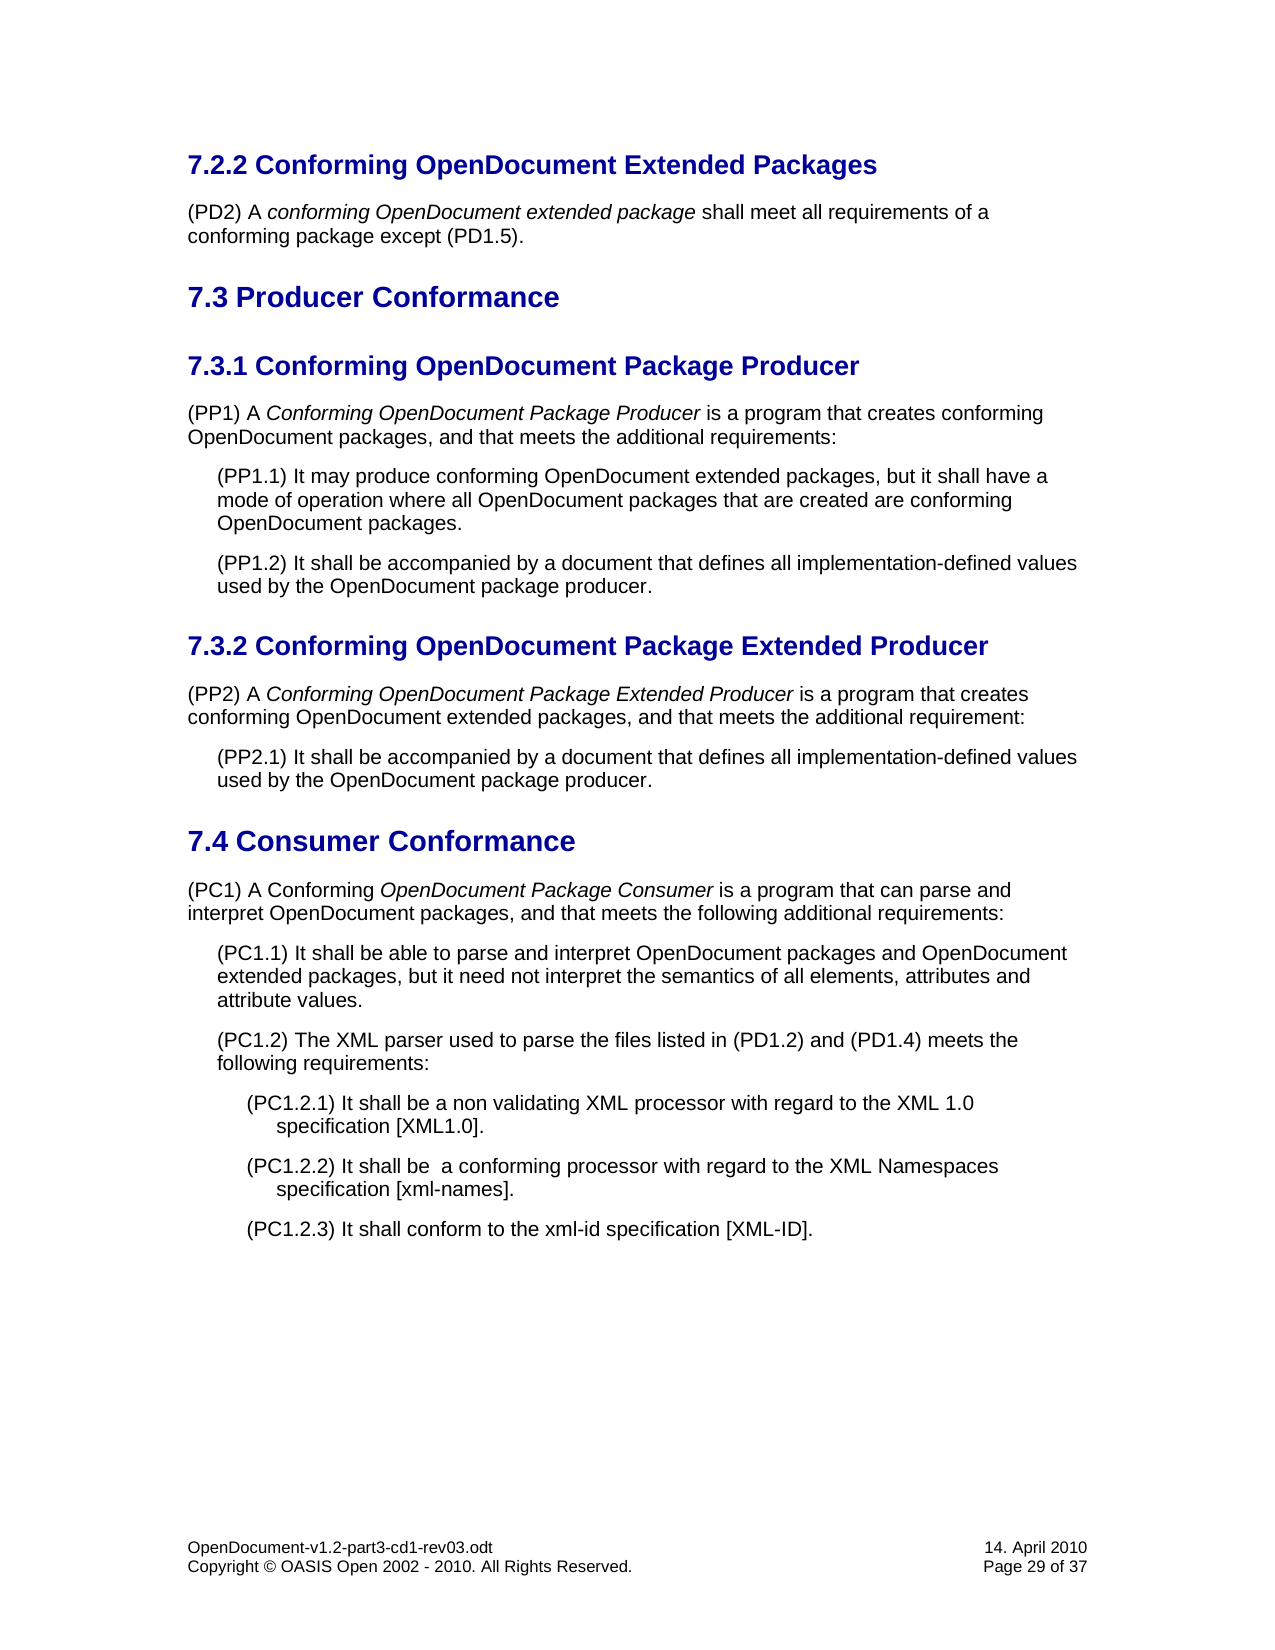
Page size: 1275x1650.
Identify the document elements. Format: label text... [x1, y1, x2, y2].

list It shall be accompanied by a document that defines all implementation-defined values used by the OpenDocument package producer. [187, 552, 1088, 598]
list It shall be accompanied by a document that defines all implementation-defined values used by the OpenDocument package producer. [187, 746, 1088, 792]
subtitle Conforming OpenDocument Extended Packages [187, 150, 1088, 180]
subtitle Producer Conformance [187, 281, 1088, 313]
list A conforming OpenDocument extended package shall meet all requirements of a conforming package except (PD1.5). [187, 201, 1088, 247]
subtitle Conforming OpenDocument Package Extended Producer [187, 631, 1088, 662]
list It shall conform to the xml-id specification [XML-ID]. [246, 1218, 1088, 1241]
list It may produce conforming OpenDocument extended packages, but it shall have a mode of operation where all OpenDocument packages that are created are conforming OpenDocument packages. [187, 465, 1088, 535]
list The XML parser used to parse the files listed in (PD1.2) and (PD1.4) meets the following requirements: [187, 1028, 1088, 1075]
subtitle Conforming OpenDocument Package Producer [187, 351, 1088, 381]
list It shall be a conforming processor with regard to the XML Namespaces specification [xml-names]. [246, 1154, 1088, 1201]
list A Conforming OpenDocument Package Consumer is a program that can parse and interpret OpenDocument packages, and that meets the following additional requirements: [187, 879, 1088, 925]
list It shall be a non validating XML processor with regard to the XML 1.0 specification [XML1.0]. [246, 1091, 1088, 1138]
list A Conforming OpenDocument Package Producer is a program that creates conforming OpenDocument packages, and that meets the additional requirements: [187, 402, 1088, 448]
subtitle Consumer Conformance [187, 825, 1088, 858]
list It shall be able to parse and interpret OpenDocument packages and OpenDocument extended packages, but it need not interpret the semantics of all elements, attributes and attribute values. [187, 942, 1088, 1012]
list A Conforming OpenDocument Package Extended Producer is a program that creates conforming OpenDocument extended packages, and that meets the additional requirement: [187, 682, 1088, 729]
